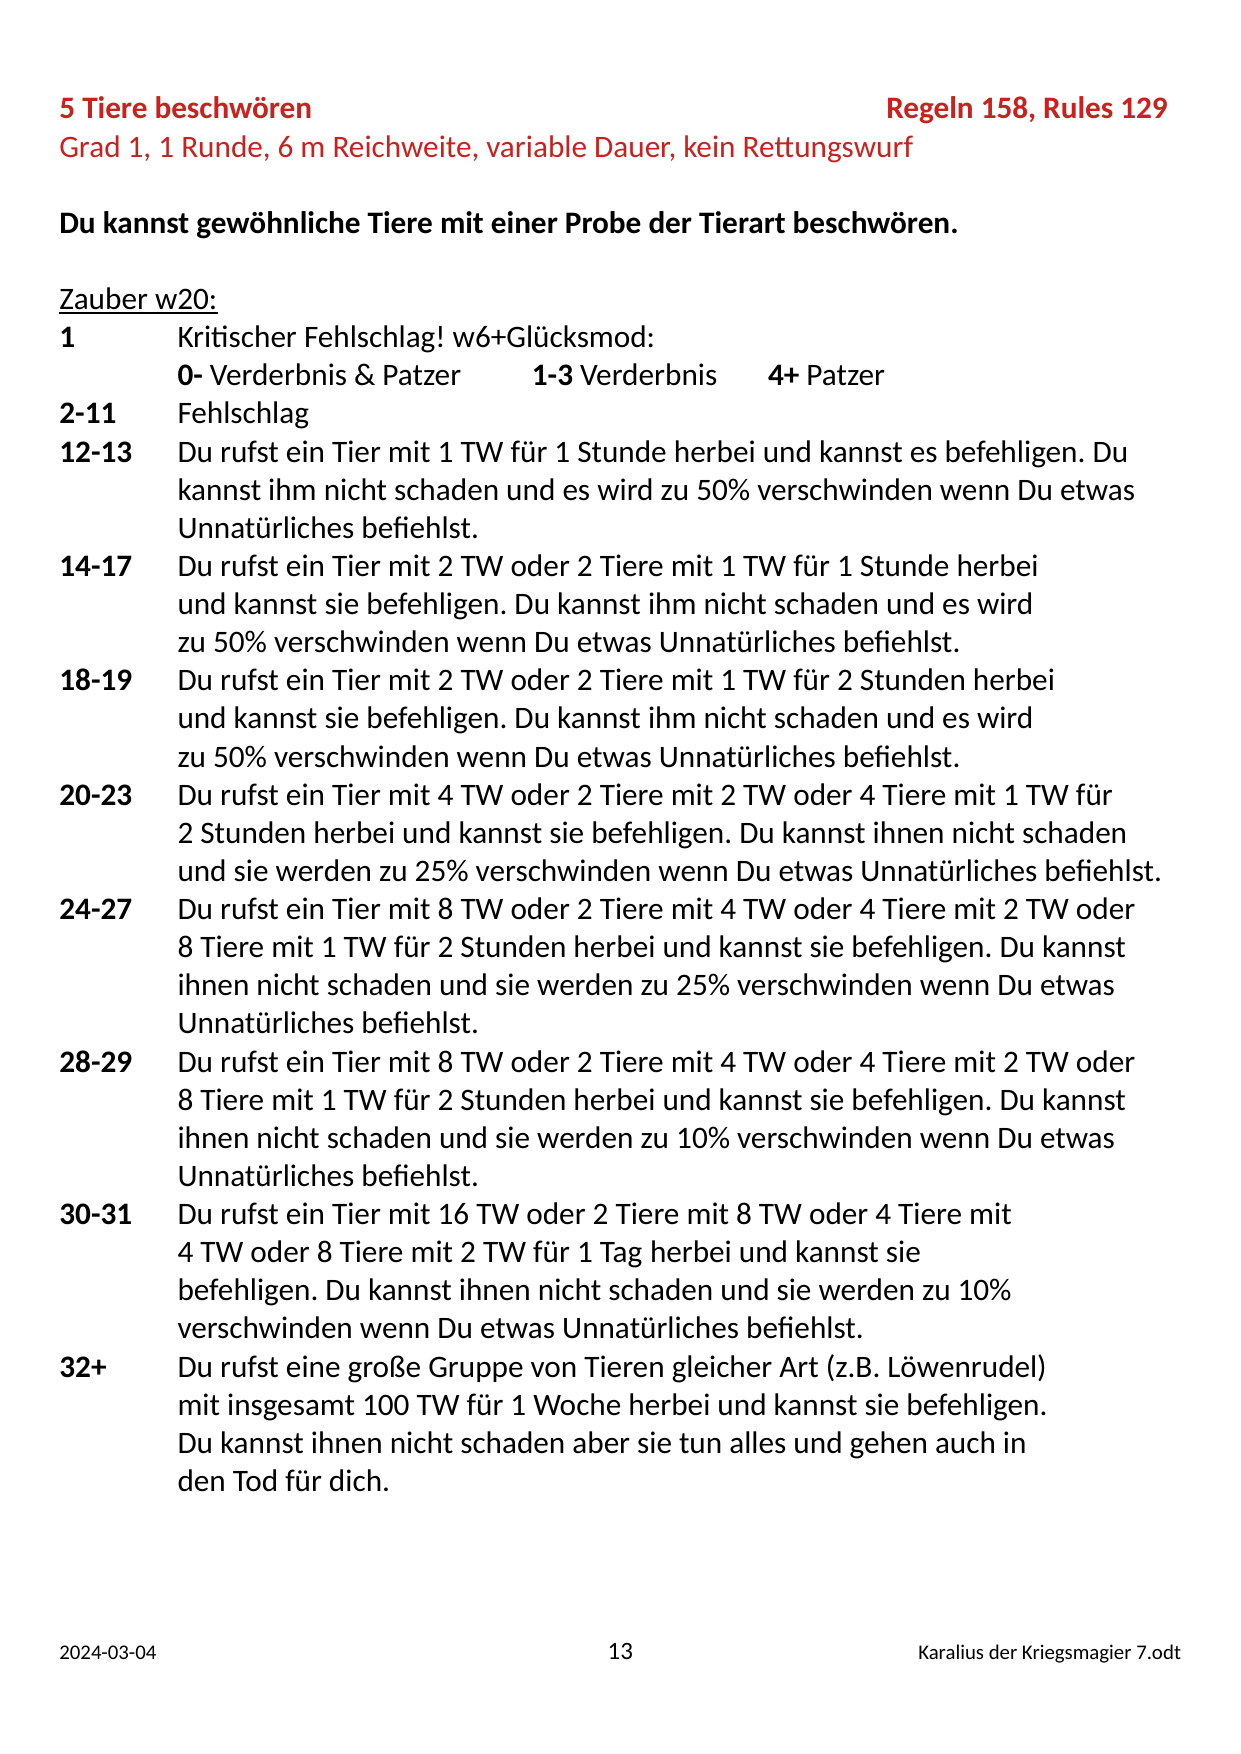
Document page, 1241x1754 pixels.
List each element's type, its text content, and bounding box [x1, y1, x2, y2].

text befehligen. Du kannst ihnen nicht schaden und sie werden zu 10% [59, 1270, 1181, 1308]
text Zauber w20: [59, 279, 1181, 317]
text mit insgesamt 100 TW für 1 Woche herbei und kannst sie befehligen. [59, 1385, 1181, 1423]
text 8 Tiere mit 1 TW für 2 Stunden herbei und kannst sie befehligen. Du kannst [59, 927, 1181, 965]
text Unnatürliches befiehlst. [59, 1156, 1181, 1194]
text Unnatürliches befiehlst. [59, 1003, 1181, 1042]
text 2 Stunden herbei und kannst sie befehligen. Du kannst ihnen nicht schaden [59, 813, 1181, 851]
text 2-11 Fehlschlag [59, 393, 1181, 432]
text 4 TW oder 8 Tiere mit 2 TW für 1 Tag herbei und kannst sie [59, 1232, 1181, 1270]
text 14-17 Du rufst ein Tier mit 2 TW oder 2 Tiere mit 1 TW für 1 Stunde herbei [59, 546, 1181, 584]
text Du kannst ihnen nicht schaden aber sie tun alles und gehen auch in [59, 1423, 1181, 1461]
text 1 Kritischer Fehlschlag! w6+Glücksmod: [59, 317, 1181, 355]
text und kannst sie befehligen. Du kannst ihm nicht schaden und es wird [59, 584, 1181, 622]
text 0- Verderbnis & Patzer 1-3 Verderbnis 4+ Patzer [59, 355, 1181, 393]
text 20-23 Du rufst ein Tier mit 4 TW oder 2 Tiere mit 2 TW oder 4 Tiere mit 1 TW für [59, 775, 1181, 813]
text und kannst sie befehligen. Du kannst ihm nicht schaden und es wird [59, 698, 1181, 737]
text ihnen nicht schaden und sie werden zu 25% verschwinden wenn Du etwas [59, 965, 1181, 1003]
text 28-29 Du rufst ein Tier mit 8 TW oder 2 Tiere mit 4 TW oder 4 Tiere mit 2 TW oder [59, 1042, 1181, 1080]
text 8 Tiere mit 1 TW für 2 Stunden herbei und kannst sie befehligen. Du kannst [59, 1080, 1181, 1118]
text zu 50% verschwinden wenn Du etwas Unnatürliches befiehlst. [59, 622, 1181, 660]
text 12-13 Du rufst ein Tier mit 1 TW für 1 Stunde herbei und kannst es befehligen. Du [59, 432, 1181, 470]
text 30-31 Du rufst ein Tier mit 16 TW oder 2 Tiere mit 8 TW oder 4 Tiere mit [59, 1194, 1181, 1232]
text verschwinden wenn Du etwas Unnatürliches befiehlst. [59, 1308, 1181, 1347]
text 5 Tiere beschwören Regeln 158, Rules 129 [59, 88, 1181, 127]
text kannst ihm nicht schaden und es wird zu 50% verschwinden wenn Du etwas [59, 470, 1181, 508]
text Unnatürliches befiehlst. [59, 508, 1181, 546]
text ihnen nicht schaden und sie werden zu 10% verschwinden wenn Du etwas [59, 1118, 1181, 1156]
text den Tod für dich. [59, 1461, 1181, 1499]
text zu 50% verschwinden wenn Du etwas Unnatürliches befiehlst. [59, 737, 1181, 775]
text Du kannst gewöhnliche Tiere mit einer Probe der Tierart beschwören. [59, 203, 1181, 241]
text Grad 1, 1 Runde, 6 m Reichweite, variable Dauer, kein Rettungswurf [59, 127, 1181, 165]
text 24-27 Du rufst ein Tier mit 8 TW oder 2 Tiere mit 4 TW oder 4 Tiere mit 2 TW oder [59, 889, 1181, 927]
text 18-19 Du rufst ein Tier mit 2 TW oder 2 Tiere mit 1 TW für 2 Stunden herbei [59, 660, 1181, 698]
text 32+ Du rufst eine große Gruppe von Tieren gleicher Art (z.B. Löwenrudel) [59, 1347, 1181, 1385]
text und sie werden zu 25% verschwinden wenn Du etwas Unnatürliches befiehlst. [59, 851, 1181, 889]
